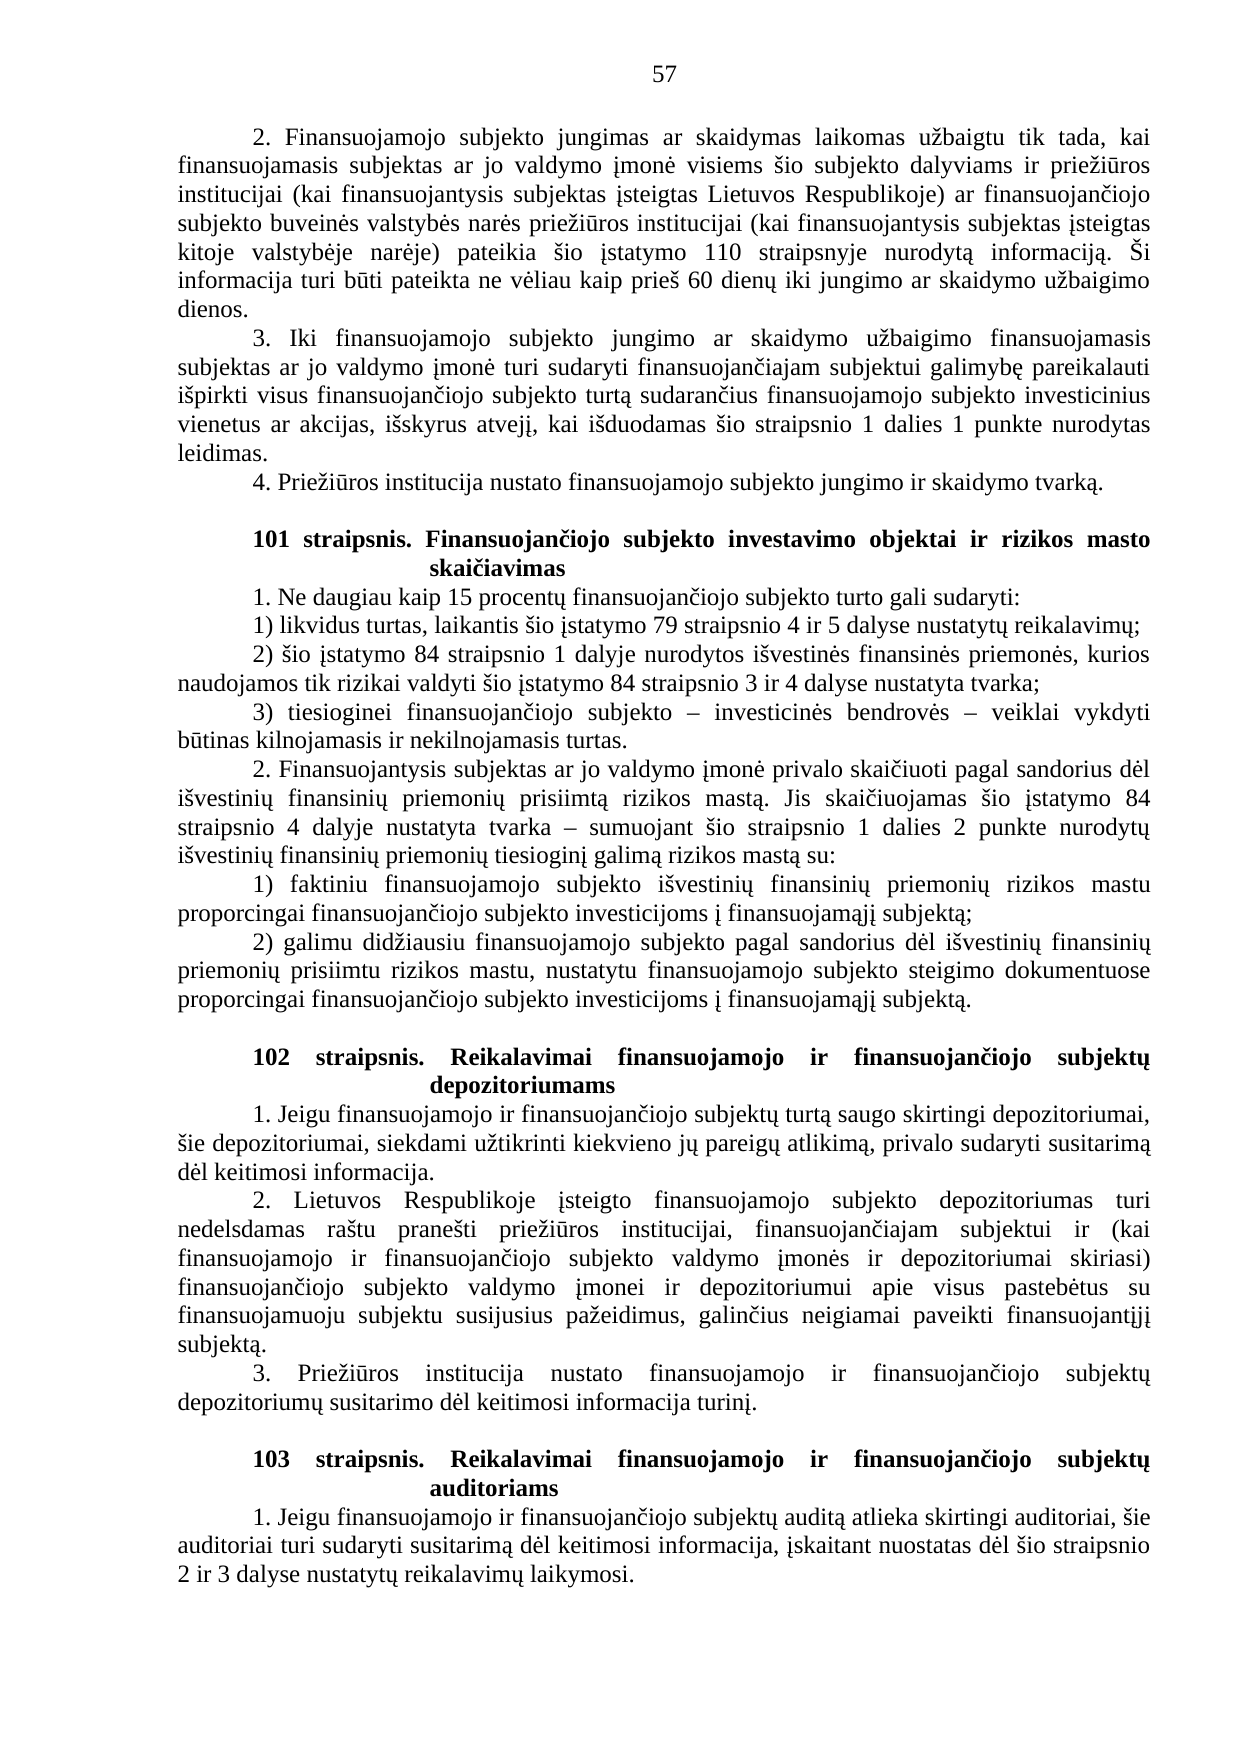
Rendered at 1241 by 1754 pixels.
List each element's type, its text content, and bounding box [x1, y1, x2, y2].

text 2. Finansuojamojo subjekto jungimas ar skaidymas laikomas užbaigtu tik tada, kai finansuojamasis subjektas ar jo valdymo įmonė visiems šio subjekto dalyviams ir priežiūros institucijai (kai finansuojantysis subjektas įsteigtas Lietuvos Respublikoje) ar finansuojančiojo subjekto buveinės valstybės narės priežiūros institucijai (kai finansuojantysis subjektas įsteigtas kitoje valstybėje narėje) pateikia šio įstatymo 110 straipsnyje nurodytą informaciją. Ši informacija turi būti pateikta ne vėliau kaip prieš 60 dienų iki jungimo ar skaidymo užbaigimo dienos. [177, 122, 1152, 323]
text 1) faktiniu finansuojamojo subjekto išvestinių finansinių priemonių rizikos mastu proporcingai finansuojančiojo subjekto investicijoms į finansuojamąjį subjektą; [177, 869, 1152, 927]
text 3) tiesioginei finansuojančiojo subjekto – investicinės bendrovės – veiklai vykdyti būtinas kilnojamasis ir nekilnojamasis turtas. [177, 697, 1152, 754]
text 101 straipsnis. Finansuojančiojo subjekto investavimo objektai ir rizikos masto skaičiavimas [252, 524, 1152, 582]
text 1. Ne daugiau kaip 15 procentų finansuojančiojo subjekto turto gali sudaryti: [177, 582, 1152, 611]
text 2) šio įstatymo 84 straipsnio 1 dalyje nurodytos išvestinės finansinės priemonės, kurios naudojamos tik rizikai valdyti šio įstatymo 84 straipsnio 3 ir 4 dalyse nustatyta tvarka; [177, 639, 1152, 697]
text 2. Finansuojantysis subjektas ar jo valdymo įmonė privalo skaičiuoti pagal sandorius dėl išvestinių finansinių priemonių prisiimtą rizikos mastą. Jis skaičiuojamas šio įstatymo 84 straipsnio 4 dalyje nustatyta tvarka – sumuojant šio straipsnio 1 dalies 2 punkte nurodytų išvestinių finansinių priemonių tiesioginį galimą rizikos mastą su: [177, 754, 1152, 869]
text 3. Priežiūros institucija nustato finansuojamojo ir finansuojančiojo subjektų depozitoriumų susitarimo dėl keitimosi informacija turinį. [177, 1358, 1152, 1416]
text 4. Priežiūros institucija nustato finansuojamojo subjekto jungimo ir skaidymo tvarką. [177, 467, 1152, 496]
text 2) galimu didžiausiu finansuojamojo subjekto pagal sandorius dėl išvestinių finansinių priemonių prisiimtu rizikos mastu, nustatytu finansuojamojo subjekto steigimo dokumentuose proporcingai finansuojančiojo subjekto investicijoms į finansuojamąjį subjektą. [177, 927, 1152, 1013]
text 1. Jeigu finansuojamojo ir finansuojančiojo subjektų turtą saugo skirtingi depozitoriumai, šie depozitoriumai, siekdami užtikrinti kiekvieno jų pareigų atlikimą, privalo sudaryti susitarimą dėl keitimosi informacija. [177, 1099, 1152, 1186]
text 1. Jeigu finansuojamojo ir finansuojančiojo subjektų auditą atlieka skirtingi auditoriai, šie auditoriai turi sudaryti susitarimą dėl keitimosi informacija, įskaitant nuostatas dėl šio straipsnio 2 ir 3 dalyse nustatytų reikalavimų laikymosi. [177, 1502, 1152, 1588]
text 103 straipsnis. Reikalavimai finansuojamojo ir finansuojančiojo subjektų auditoriams [252, 1444, 1152, 1502]
text 3. Iki finansuojamojo subjekto jungimo ar skaidymo užbaigimo finansuojamasis subjektas ar jo valdymo įmonė turi sudaryti finansuojančiajam subjektui galimybę pareikalauti išpirkti visus finansuojančiojo subjekto turtą sudarančius finansuojamojo subjekto investicinius vienetus ar akcijas, išskyrus atvejį, kai išduodamas šio straipsnio 1 dalies 1 punkte nurodytas leidimas. [177, 323, 1152, 467]
text 2. Lietuvos Respublikoje įsteigto finansuojamojo subjekto depozitoriumas turi nedelsdamas raštu pranešti priežiūros institucijai, finansuojančiajam subjektui ir (kai finansuojamojo ir finansuojančiojo subjekto valdymo įmonės ir depozitoriumai skiriasi) finansuojančiojo subjekto valdymo įmonei ir depozitoriumui apie visus pastebėtus su finansuojamuoju subjektu susijusius pažeidimus, galinčius neigiamai paveikti finansuojantįjį subjektą. [177, 1186, 1152, 1358]
text 1) likvidus turtas, laikantis šio įstatymo 79 straipsnio 4 ir 5 dalyse nustatytų reikalavimų; [177, 611, 1152, 639]
text 102 straipsnis. Reikalavimai finansuojamojo ir finansuojančiojo subjektų depozitoriumams [252, 1042, 1152, 1099]
